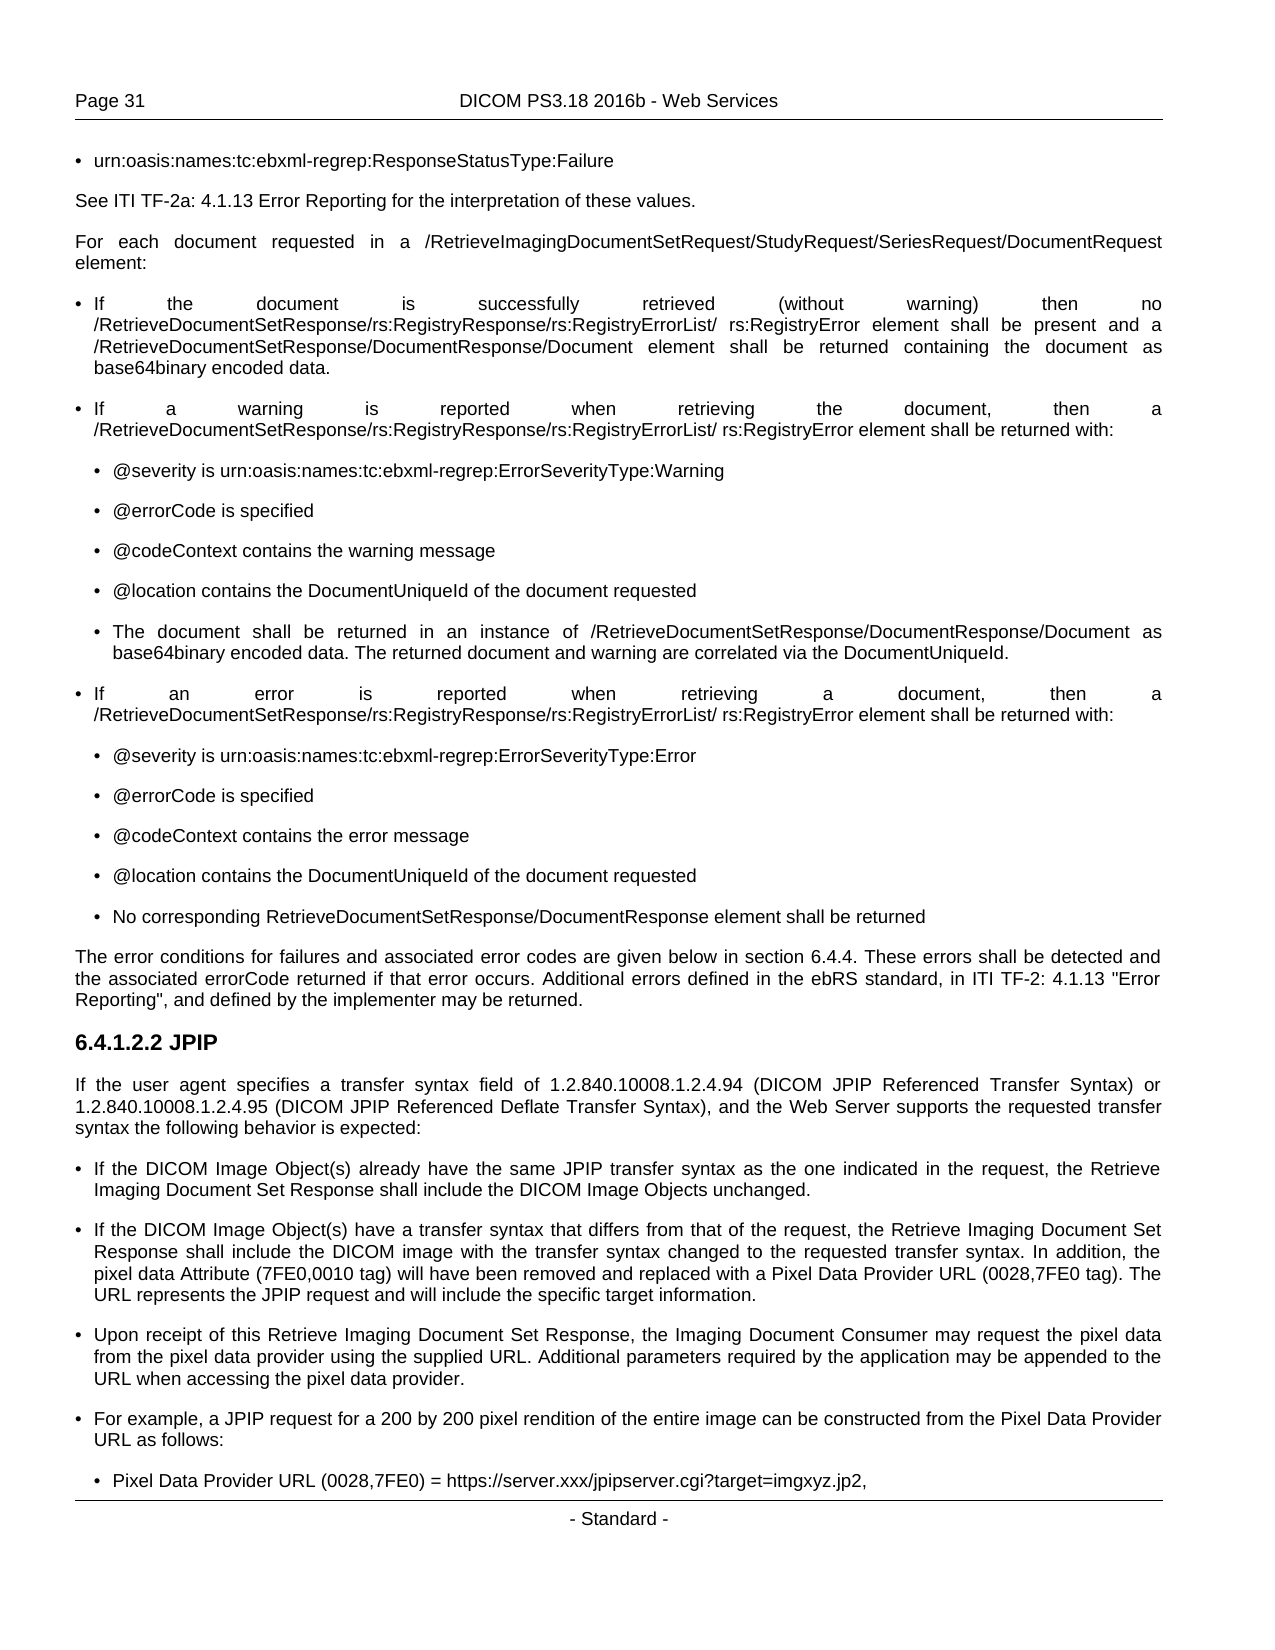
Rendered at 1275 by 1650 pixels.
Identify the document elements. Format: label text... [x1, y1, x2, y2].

list @location contains the DocumentUniqueId of the document requested [94, 865, 1162, 887]
list @codeContext contains the error message [94, 825, 1162, 847]
text See ITI TF-2a: 4.1.13 Error Reporting for the interpretation of these values. [75, 190, 1162, 212]
list If the document is successfully retrieved (without warning) then no /RetrieveDocumentSetResponse/rs:RegistryResponse/rs:RegistryErrorList/ rs:RegistryError element shall be present and a /RetrieveDocumentSetResponse/DocumentResponse/Document element shall be returned containing the document as base64binary encoded data. [75, 292, 1162, 379]
list If an error is reported when retrieving a document, then a /RetrieveDocumentSetResponse/rs:RegistryResponse/rs:RegistryErrorList/ rs:RegistryError element shall be returned with: [75, 682, 1162, 726]
list If the DICOM Image Object(s) have a transfer syntax that differs from that of the request, the Retrieve Imaging Document Set Response shall include the DICOM image with the transfer syntax changed to the requested transfer syntax. In addition, the pixel data Attribute (7FE0,0010 tag) will have been removed and replaced with a Pixel Data Provider URL (0028,7FE0 tag). The URL represents the JPIP request and will include the specific target information. [75, 1219, 1162, 1306]
text For each document requested in a /RetrieveImagingDocumentSetRequest/StudyRequest/SeriesRequest/DocumentRequest element: [75, 231, 1162, 274]
list @errorCode is specified [94, 500, 1162, 521]
list For example, a JPIP request for a 200 by 200 pixel rendition of the entire image can be constructed from the Pixel Data Provider URL as follows: [75, 1408, 1162, 1451]
list If a warning is reported when retrieving the document, then a /RetrieveDocumentSetResponse/rs:RegistryResponse/rs:RegistryErrorList/ rs:RegistryError element shall be returned with: [75, 397, 1162, 441]
text 6.4.1.2.2 JPIP [75, 1029, 1162, 1055]
list @codeContext contains the warning message [94, 540, 1162, 562]
list If the DICOM Image Object(s) already have the same JPIP transfer syntax as the one indicated in the request, the Retrieve Imaging Document Set Response shall include the DICOM Image Objects unchanged. [75, 1157, 1162, 1201]
list urn:oasis:names:tc:ebxml-regrep:ResponseStatusType:Failure [75, 150, 1162, 172]
list @errorCode is specified [94, 785, 1162, 806]
list @severity is urn:oasis:names:tc:ebxml-regrep:ErrorSeverityType:Warning [94, 459, 1162, 481]
list No corresponding RetrieveDocumentSetResponse/DocumentResponse element shall be returned [94, 906, 1162, 927]
text The error conditions for failures and associated error codes are given below in section 6.4.4. These errors shall be detected and the associated errorCode returned if that error occurs. Additional errors defined in the ebRS standard, in ITI TF-2: 4.1.13 "Error Reporting", and defined by the implementer may be returned. [75, 946, 1162, 1011]
list @severity is urn:oasis:names:tc:ebxml-regrep:ErrorSeverityType:Error [94, 744, 1162, 766]
list Pixel Data Provider URL (0028,7FE0) = https://server.xxx/jpipserver.cgi?target=imgxyz.jp2, [94, 1469, 1162, 1491]
list @location contains the DocumentUniqueId of the document requested [94, 580, 1162, 602]
list The document shall be returned in an instance of /RetrieveDocumentSetResponse/DocumentResponse/Document as base64binary encoded data. The returned document and warning are correlated via the DocumentUniqueId. [94, 621, 1162, 664]
list Upon receipt of this Retrieve Imaging Document Set Response, the Imaging Document Consumer may request the pixel data from the pixel data provider using the supplied URL. Additional parameters required by the application may be appended to the URL when accessing the pixel data provider. [75, 1324, 1162, 1389]
text If the user agent specifies a transfer syntax field of 1.2.840.10008.1.2.4.94 (DICOM JPIP Referenced Transfer Syntax) or 1.2.840.10008.1.2.4.95 (DICOM JPIP Referenced Deflate Transfer Syntax), and the Web Server supports the requested transfer syntax the following behavior is expected: [75, 1074, 1162, 1139]
